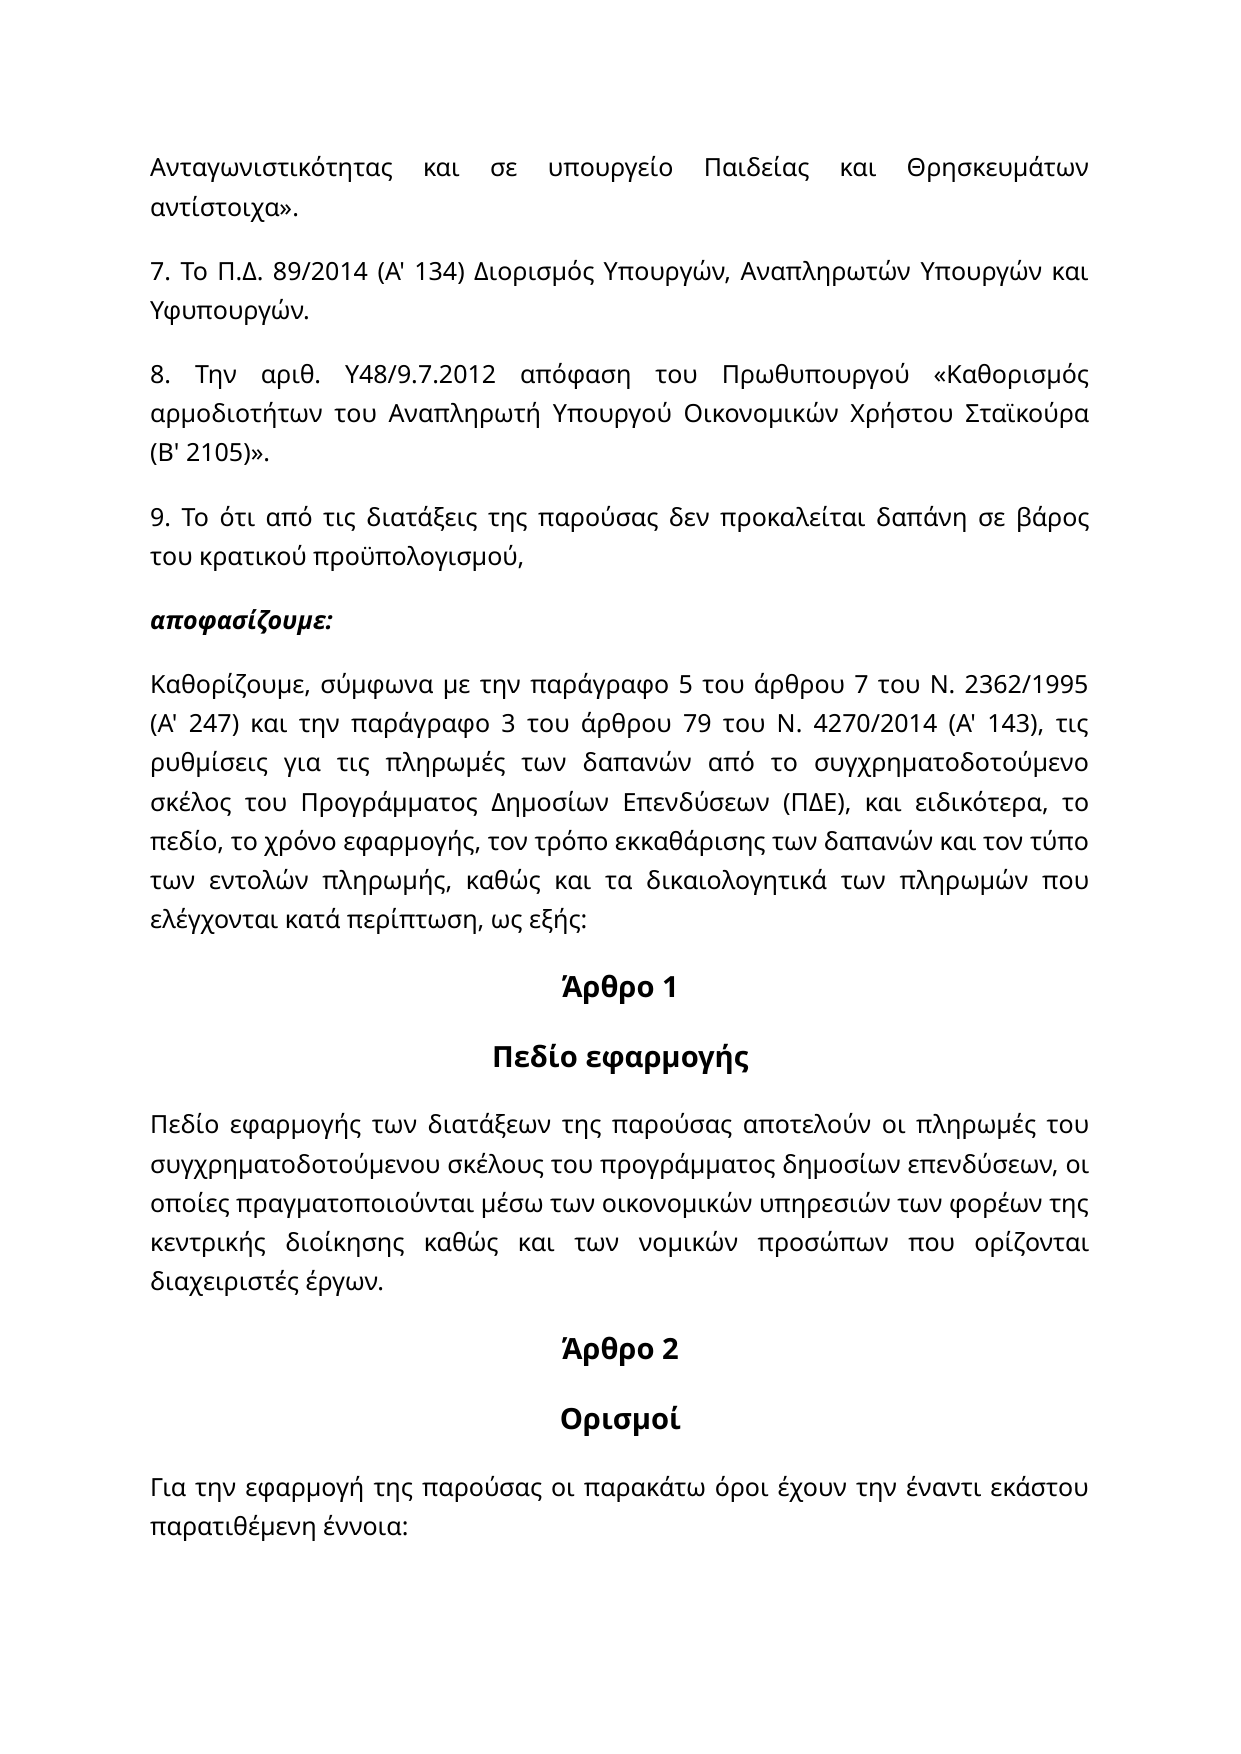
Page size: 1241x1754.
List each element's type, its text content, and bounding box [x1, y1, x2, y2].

text Καθορίζουμε, σύμφωνα με την παράγραφο 5 του άρθρου 7 του Ν. 2362/1995 (Α' 247) και την παράγραφο 3 του άρθρου 79 του Ν. 4270/2014 (Α' 143), τις ρυθμίσεις για τις πληρωμές των δαπανών από το συγχρηματοδοτούμενο σκέλος του Προγράμματος Δημοσίων Επενδύσεων (ΠΔΕ), και ειδικότερα, το πεδίο, το χρόνο εφαρμογής, τον τρόπο εκκαθάρισης των δαπανών και τον τύπο των εντολών πληρωμής, καθώς και τα δικαιολογητικά των πληρωμών που ελέγχονται κατά περίπτωση, ως εξής: [150, 667, 1090, 936]
subtitle Ορισμοί [150, 1398, 1090, 1438]
text 8. Την αριθ. Υ48/9.7.2012 απόφαση του Πρωθυπουργού «Καθορισμός αρμοδιοτήτων του Αναπληρωτή Υπουργού Οικονομικών Χρήστου Σταϊκούρα (Β' 2105)». [150, 357, 1090, 469]
text Πεδίο εφαρμογής των διατάξεων της παρούσας αποτελούν οι πληρωμές του συγχρηματοδοτούμενου σκέλους του προγράμματος δημοσίων επενδύσεων, οι οποίες πραγματοποιούνται μέσω των οικονομικών υπηρεσιών των φορέων της κεντρικής διοίκησης καθώς και των νομικών προσώπων που ορίζονται διαχειριστές έργων. [150, 1107, 1090, 1298]
text αποφασίζουμε: [150, 602, 1090, 637]
subtitle Άρθρο 1 [150, 966, 1090, 1006]
subtitle Πεδίο εφαρμογής [150, 1036, 1090, 1076]
text 9. Το ότι από τις διατάξεις της παρούσας δεν προκαλείται δαπάνη σε βάρος του κρατικού προϋπολογισμού, [150, 499, 1090, 572]
text Ανταγωνιστικότητας και σε υπουργείο Παιδείας και Θρησκευμάτων αντίστοιχα». [150, 150, 1090, 223]
text 7. Το Π.Δ. 89/2014 (Α' 134) Διορισμός Υπουργών, Αναπληρωτών Υπουργών και Υφυπουργών. [150, 253, 1090, 327]
text Για την εφαρμογή της παρούσας οι παρακάτω όροι έχουν την έναντι εκάστου παρατιθέμενη έννοια: [150, 1469, 1090, 1542]
subtitle Άρθρο 2 [150, 1328, 1090, 1368]
